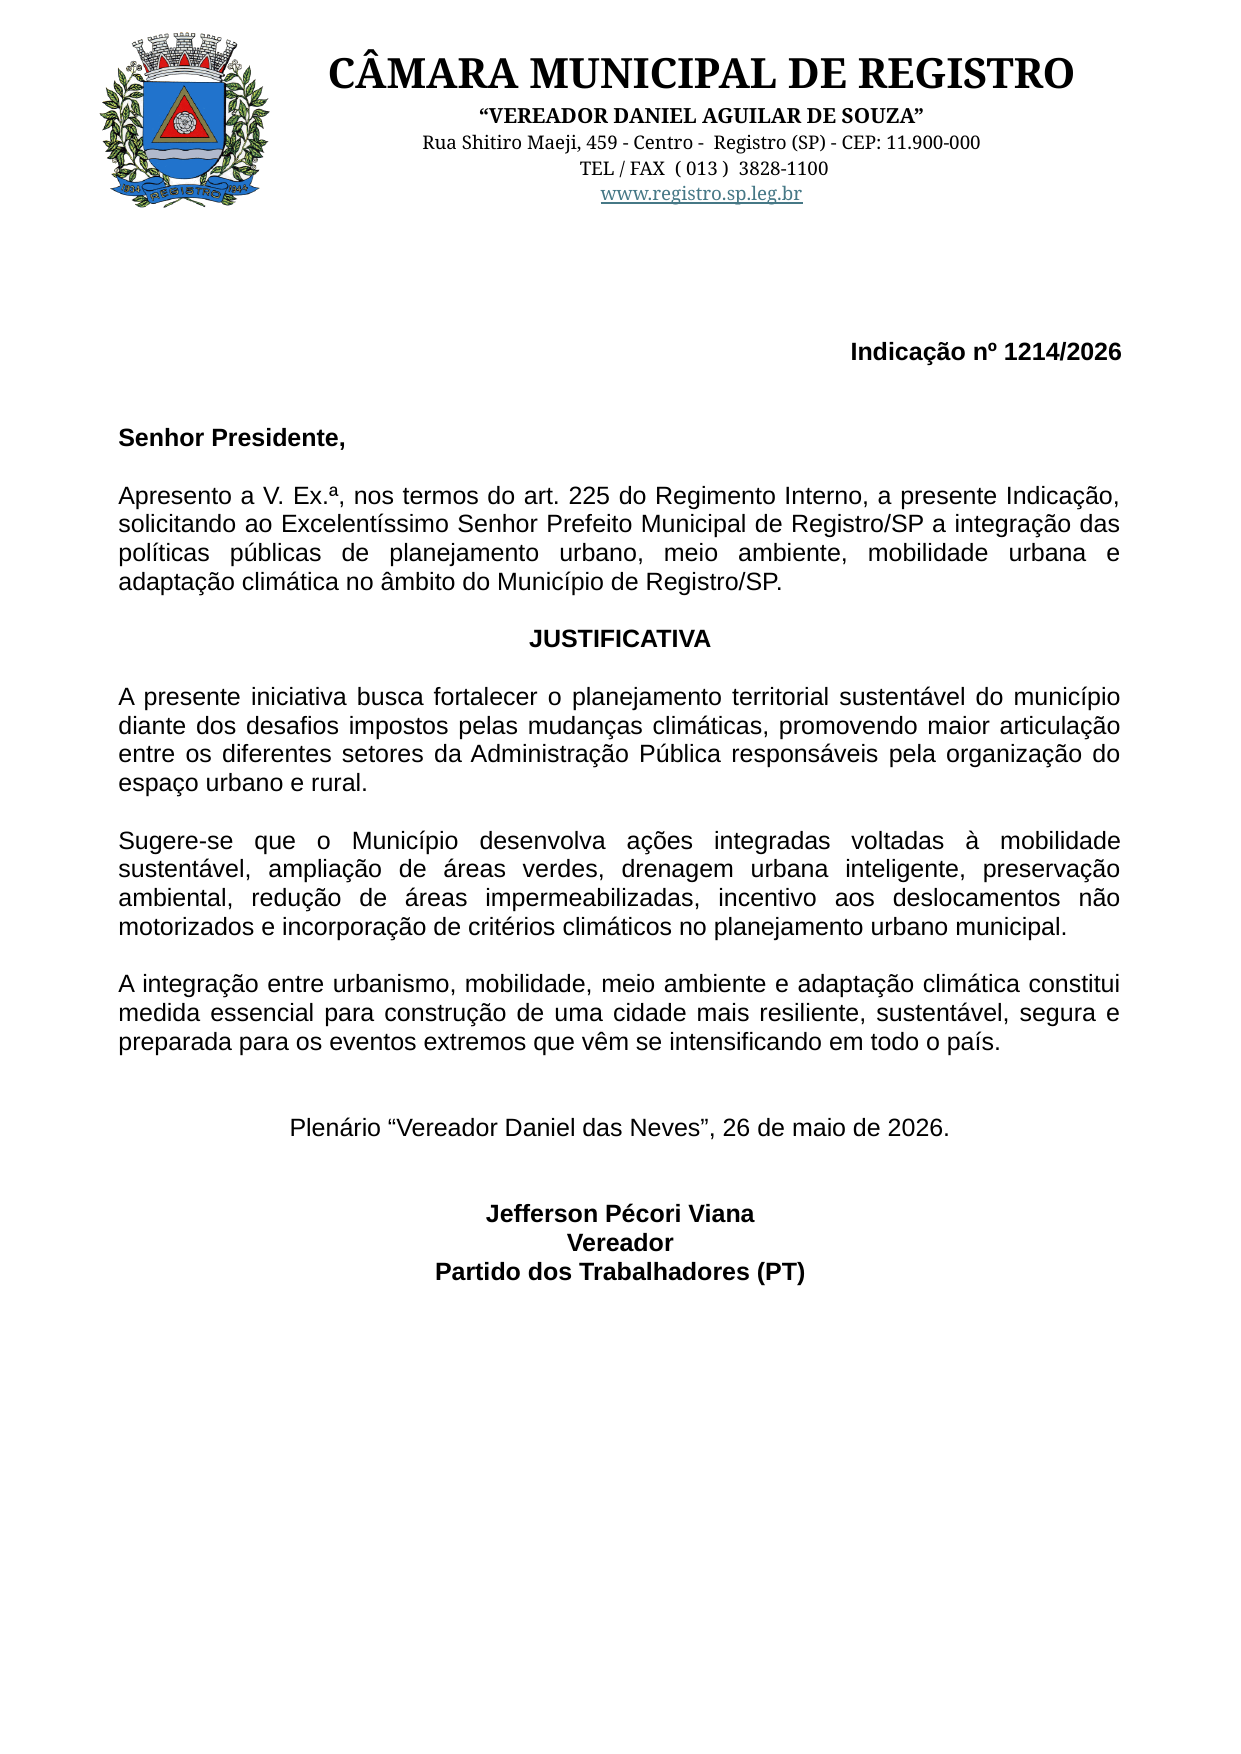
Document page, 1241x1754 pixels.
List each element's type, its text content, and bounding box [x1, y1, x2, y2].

text Partido dos Trabalhadores (PT) [118, 1257, 1122, 1286]
text Indicação nº 1214/2026 [118, 337, 1122, 366]
text Apresento a V. Ex.ª, nos termos do art. 225 do Regimento Interno, a presente Indicação, solicitando ao Excelentíssimo Senhor Prefeito Municipal de Registro/SP a integração das políticas públicas de planejamento urbano, meio ambiente, mobilidade urbana e adaptação climática no âmbito do Município de Registro/SP. [118, 481, 1122, 596]
text Plenário “Vereador Daniel das Neves”, 26 de maio de 2026. [118, 1113, 1122, 1142]
text A integração entre urbanismo, mobilidade, meio ambiente e adaptação climática constitui medida essencial para construção de uma cidade mais resiliente, sustentável, segura e preparada para os eventos extremos que vêm se intensificando em todo o país. [118, 969, 1122, 1056]
text Jefferson Pécori Viana [118, 1199, 1122, 1228]
picture [95, 26, 274, 213]
text JUSTIFICATIVA [118, 624, 1122, 653]
text Vereador [118, 1228, 1122, 1257]
text Sugere-se que o Município desenvolva ações integradas voltadas à mobilidade sustentável, ampliação de áreas verdes, drenagem urbana inteligente, preservação ambiental, redução de áreas impermeabilizadas, incentivo aos deslocamentos não motorizados e incorporação de critérios climáticos no planejamento urbano municipal. [118, 826, 1122, 941]
text Senhor Presidente, [118, 423, 1122, 452]
text A presente iniciativa busca fortalecer o planejamento territorial sustentável do município diante dos desafios impostos pelas mudanças climáticas, promovendo maior articulação entre os diferentes setores da Administração Pública responsáveis pela organização do espaço urbano e rural. [118, 682, 1122, 797]
